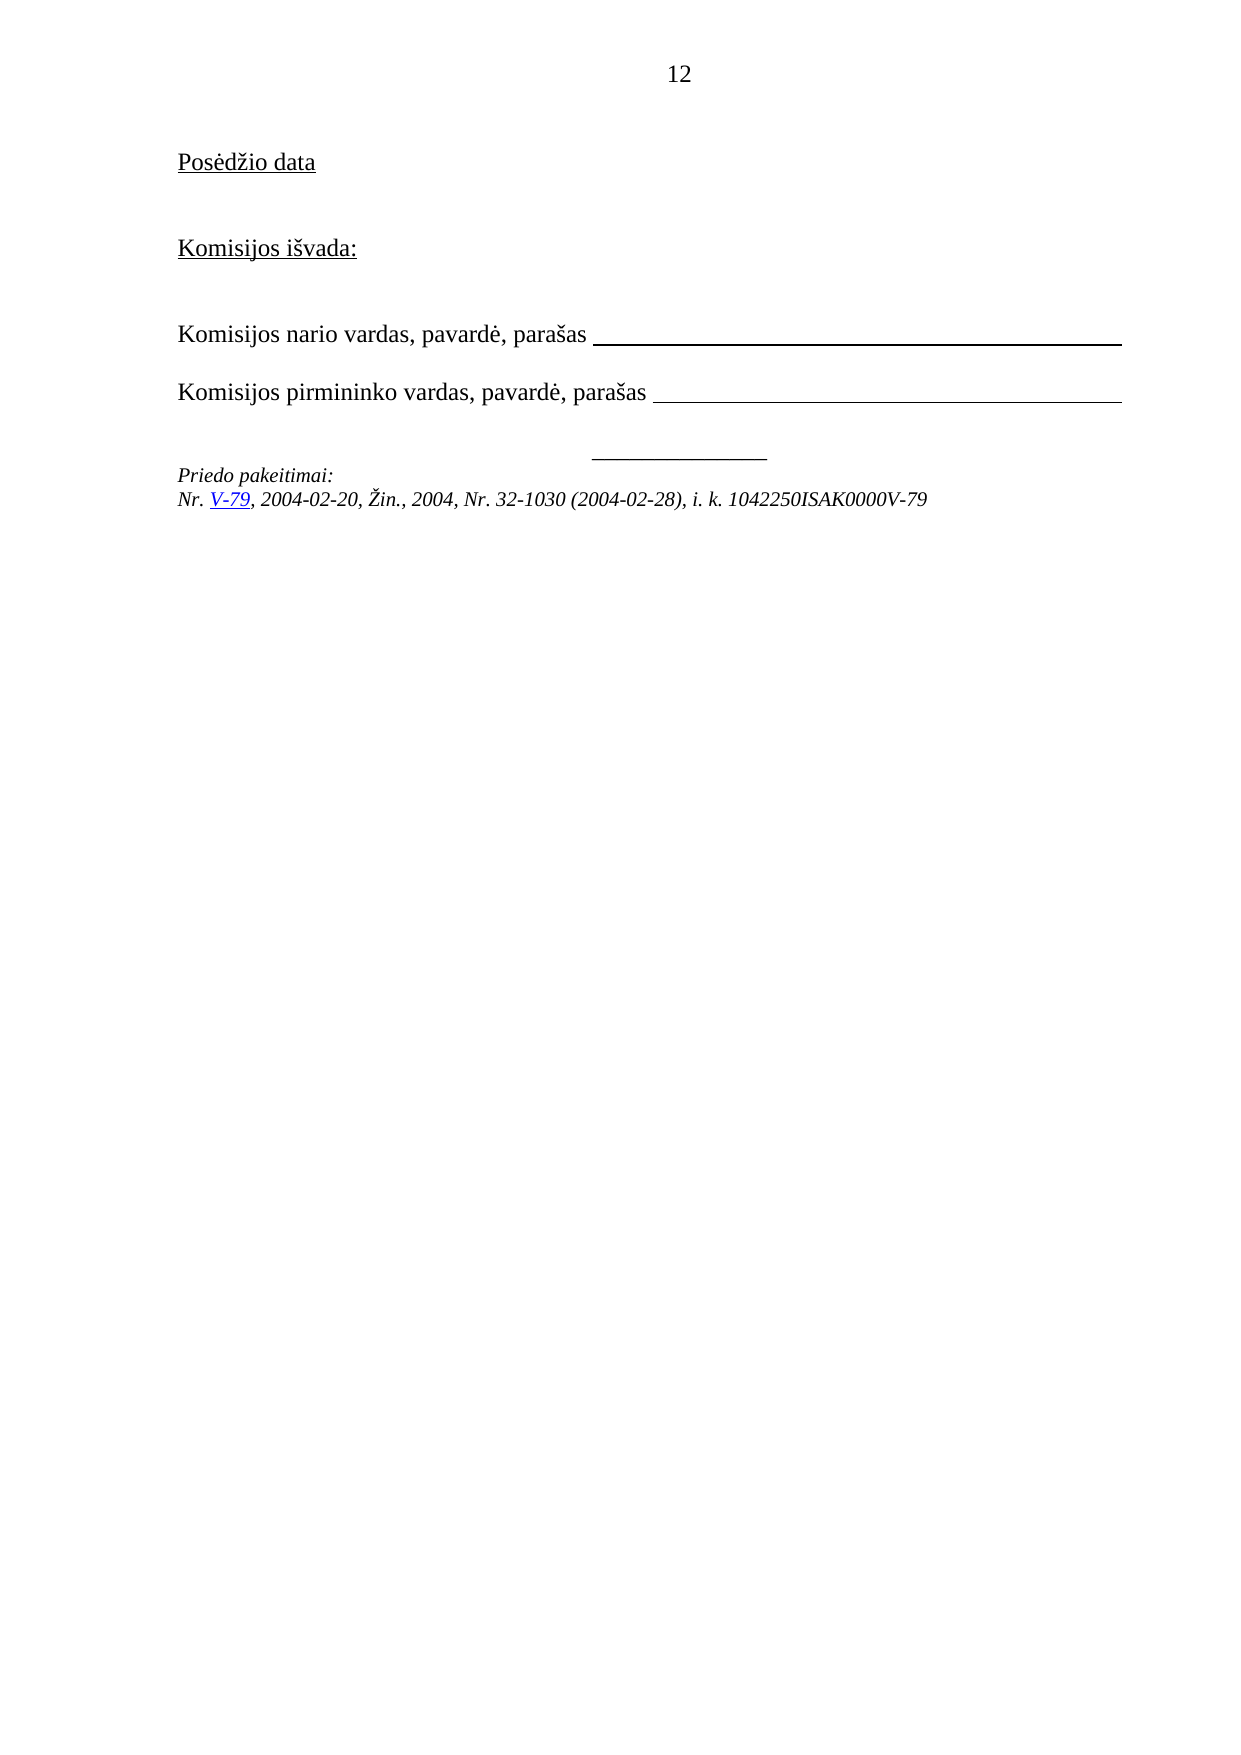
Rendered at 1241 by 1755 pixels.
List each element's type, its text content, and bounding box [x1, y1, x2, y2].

text Komisijos pirmininko vardas, pavardė, parašas [177, 377, 1181, 406]
text Komisijos nario vardas, pavardė, parašas [177, 319, 1181, 348]
text Nr. V-79, 2004-02-20, Žin., 2004, Nr. 32-1030 (2004-02-28), i. k. 1042250ISAK0000V-79 [177, 487, 1181, 511]
text ______________ [177, 434, 1181, 463]
text Komisijos išvada: [177, 233, 1181, 262]
text Posėdžio data [177, 147, 1181, 176]
text Priedo pakeitimai: [177, 463, 1181, 487]
